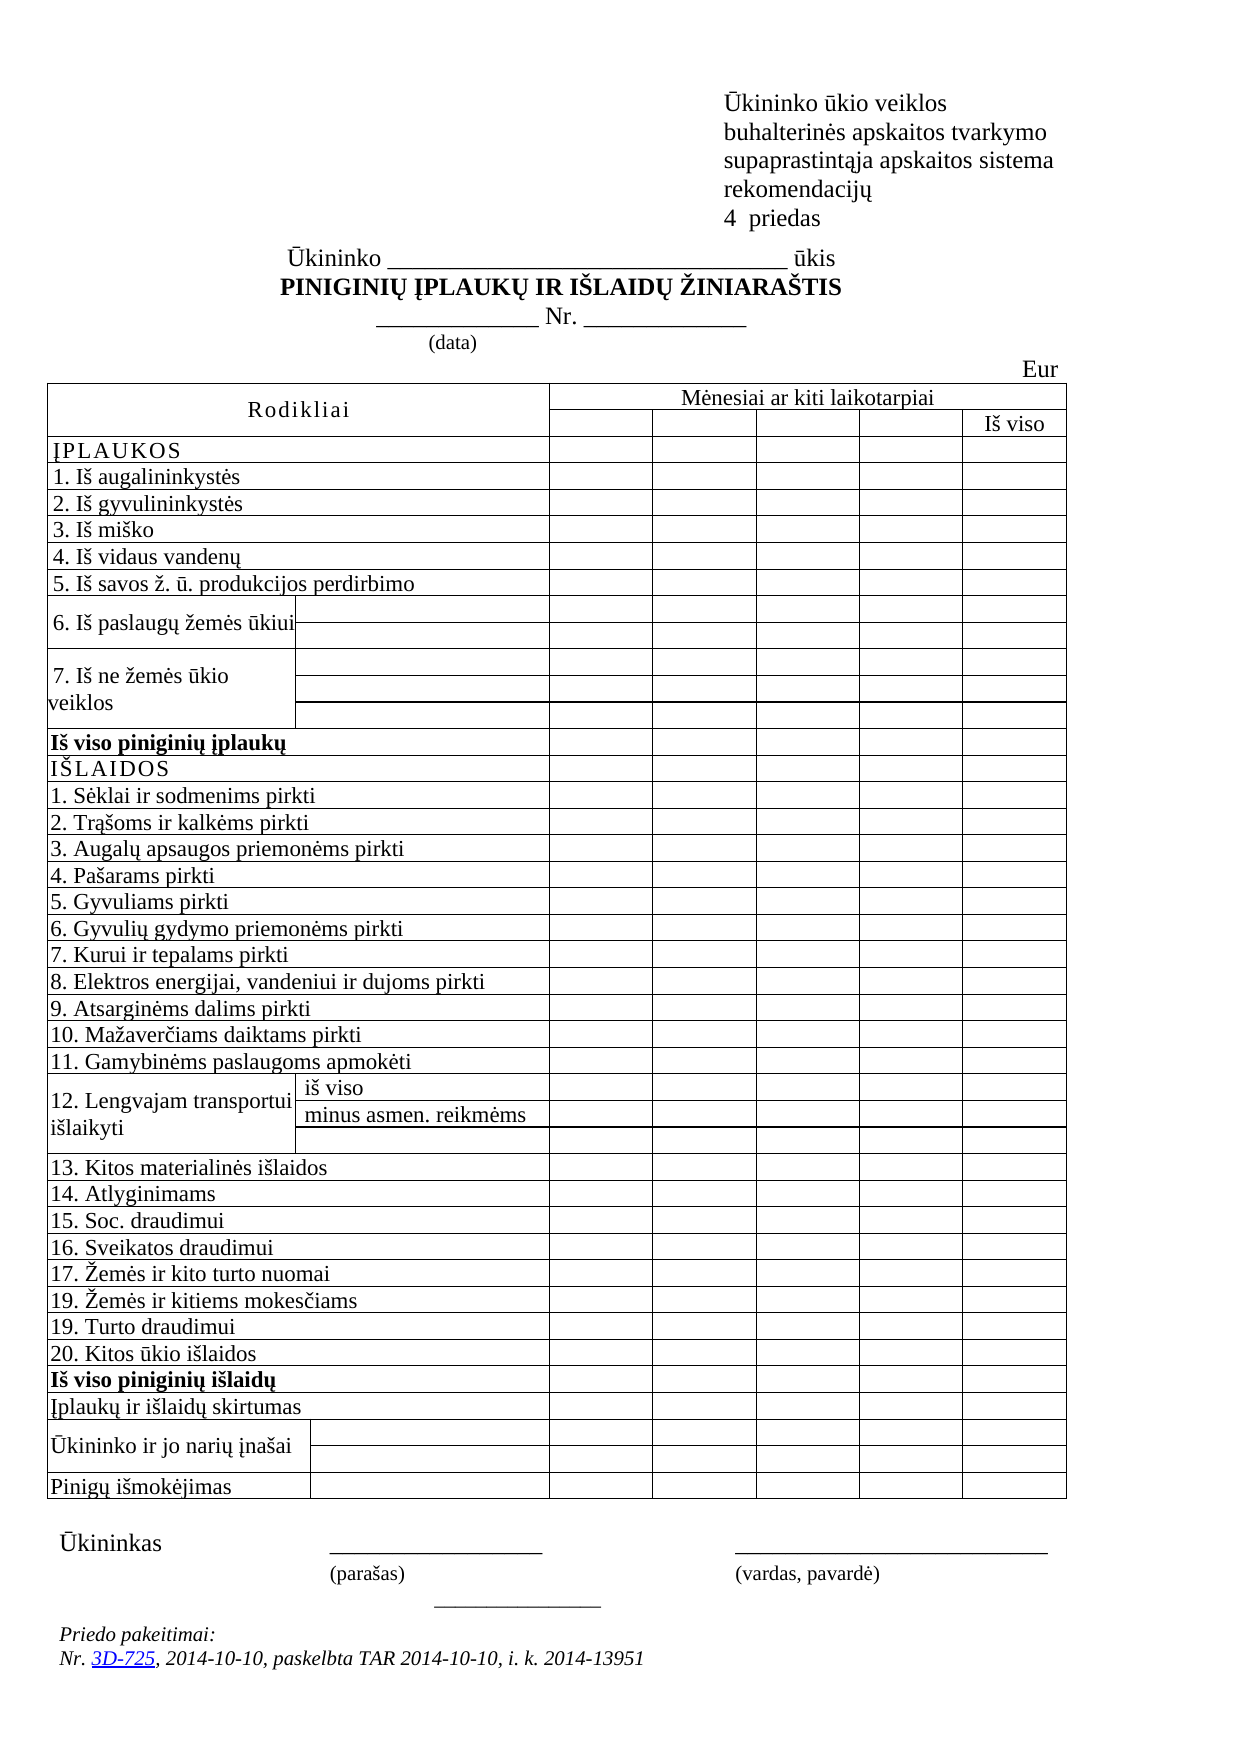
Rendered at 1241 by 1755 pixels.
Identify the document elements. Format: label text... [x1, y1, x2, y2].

table_cell Ūkininko ir jo narių įnašai [48, 1420, 310, 1472]
table_cell [550, 1234, 652, 1259]
table_cell [757, 437, 859, 462]
table_cell [860, 410, 962, 436]
table_cell [550, 1393, 652, 1418]
table_cell [860, 1473, 962, 1498]
table_cell [653, 1048, 756, 1073]
table_cell [963, 729, 1066, 754]
table_cell 1. Sėklai ir sodmenims pirkti [48, 782, 549, 808]
table_cell [757, 915, 859, 940]
table_cell [757, 490, 859, 515]
table_cell [860, 1340, 962, 1365]
table_cell [550, 1154, 652, 1179]
table_cell [550, 888, 652, 914]
table_cell [757, 596, 859, 622]
table_header Mėnesiai ar kiti laikotarpiai [550, 384, 1066, 409]
table_cell [757, 1234, 859, 1259]
table_cell [757, 463, 859, 489]
table_cell [296, 703, 549, 728]
table_cell [757, 1473, 859, 1498]
table_cell [653, 1473, 756, 1498]
table_cell [860, 862, 962, 887]
table_cell [550, 1340, 652, 1365]
table_cell [653, 623, 756, 648]
table_cell [653, 1181, 756, 1206]
table_cell 7. Iš ne žemės ūkio veiklos [48, 649, 295, 728]
table_cell [757, 1366, 859, 1392]
table_cell [653, 809, 756, 834]
table_cell minus asmen. reikmėms [296, 1101, 549, 1126]
table_cell [653, 570, 756, 595]
table_cell [860, 835, 962, 861]
table_cell [963, 1048, 1066, 1073]
table_cell [550, 703, 652, 728]
table_cell [860, 1260, 962, 1286]
text rekomendacijų [723, 174, 1063, 203]
table_cell [757, 1128, 859, 1153]
text _____________ Nr. _____________ [59, 301, 1063, 330]
table_cell [963, 888, 1066, 914]
table_cell [963, 809, 1066, 834]
table_cell [653, 437, 756, 462]
table_cell [653, 1260, 756, 1286]
table_cell [653, 1207, 756, 1233]
table_cell [860, 1181, 962, 1206]
table_cell [653, 516, 756, 542]
table_cell [550, 676, 652, 701]
table_cell [963, 1021, 1066, 1047]
table_cell [311, 1473, 549, 1498]
table_cell [550, 1074, 652, 1100]
table_cell [653, 676, 756, 701]
table_cell 12. Lengvajam transportui išlaikyti [48, 1074, 295, 1153]
table_cell [860, 1074, 962, 1100]
table_cell [860, 543, 962, 568]
table_cell [653, 888, 756, 914]
table_cell [757, 782, 859, 808]
table_cell [963, 516, 1066, 542]
table_cell [550, 941, 652, 967]
table_cell [757, 1074, 859, 1100]
table_cell 6. Gyvulių gydymo priemonėms pirkti [48, 915, 549, 940]
table_cell 3. Iš miško [48, 516, 549, 542]
table_cell [860, 1287, 962, 1312]
table_cell [653, 1074, 756, 1100]
table_cell 14. Atlyginimams [48, 1181, 549, 1206]
table_cell ĮPLAUKOS [48, 437, 549, 462]
table_cell [757, 729, 859, 754]
table_cell [963, 1234, 1066, 1259]
table_cell [963, 649, 1066, 675]
table_cell [550, 490, 652, 515]
table_cell Įplaukų ir išlaidų skirtumas [48, 1393, 549, 1418]
table_cell [963, 915, 1066, 940]
table_cell [311, 1420, 549, 1445]
table_cell Iš viso [963, 410, 1066, 436]
table_cell 6. Iš paslaugų žemės ūkiui [48, 596, 295, 648]
table_cell [653, 862, 756, 887]
table_cell [757, 835, 859, 861]
table_cell [550, 516, 652, 542]
table_cell [550, 1101, 652, 1126]
table_cell [860, 463, 962, 489]
table_cell [550, 756, 652, 781]
table_cell [653, 1340, 756, 1365]
text ________________ [359, 1586, 1063, 1609]
table_cell [860, 782, 962, 808]
table_cell [653, 941, 756, 967]
table_cell [653, 1021, 756, 1047]
table_cell [550, 729, 652, 754]
table_cell [963, 1420, 1066, 1445]
table_cell [653, 1313, 756, 1339]
table_cell [550, 809, 652, 834]
table_cell 20. Kitos ūkio išlaidos [48, 1340, 549, 1365]
table_cell [550, 623, 652, 648]
table_cell 4. Pašarams pirkti [48, 862, 549, 887]
table_cell [550, 437, 652, 462]
table_cell 11. Gamybinėms paslaugoms apmokėti [48, 1048, 549, 1073]
table_cell [860, 1207, 962, 1233]
text Nr. 3D-725, 2014-10-10, paskelbta TAR 2014-10-10, i. k. 2014-13951 [59, 1646, 1063, 1670]
table_cell [860, 729, 962, 754]
table_cell [757, 809, 859, 834]
table_cell [757, 1207, 859, 1233]
table_cell [757, 1101, 859, 1126]
table_cell [550, 463, 652, 489]
table_cell [653, 1420, 756, 1445]
table_cell [963, 1101, 1066, 1126]
table_cell 3. Augalų apsaugos priemonėms pirkti [48, 835, 549, 861]
text (data) [428, 330, 1063, 354]
table_cell [757, 995, 859, 1020]
table_cell [860, 1420, 962, 1445]
table_cell [653, 410, 756, 436]
table_cell [860, 676, 962, 701]
table_cell [860, 1128, 962, 1153]
table_cell [550, 1473, 652, 1498]
table_cell 8. Elektros energijai, vandeniui ir dujoms pirkti [48, 968, 549, 993]
table_cell [860, 703, 962, 728]
text PINIGINIŲ ĮPLAUKŲ IR IŠLAIDŲ ŽINIARAŠTIS [59, 272, 1063, 301]
table_cell 7. Kurui ir tepalams pirkti [48, 941, 549, 967]
table_cell [963, 543, 1066, 568]
table_cell [757, 1340, 859, 1365]
table_cell [296, 1128, 549, 1153]
table_cell [757, 1048, 859, 1073]
table_cell [653, 649, 756, 675]
text Eur [428, 354, 1063, 383]
table_cell [757, 649, 859, 675]
table_cell [963, 570, 1066, 595]
text 4 priedas [723, 203, 1063, 232]
table_header Rodikliai [48, 384, 549, 436]
table_cell [653, 596, 756, 622]
table_cell [757, 1420, 859, 1445]
table_cell [757, 756, 859, 781]
table_cell [963, 623, 1066, 648]
table_cell [653, 756, 756, 781]
table_cell [550, 1366, 652, 1392]
table_cell [653, 490, 756, 515]
table_cell [757, 1446, 859, 1472]
table_cell [963, 463, 1066, 489]
table_cell [963, 1473, 1066, 1498]
table_cell [296, 623, 549, 648]
table_cell [757, 888, 859, 914]
table_cell [963, 676, 1066, 701]
table_cell [757, 1313, 859, 1339]
table_cell Pinigų išmokėjimas ūkininkui ir jo partneriams [48, 1473, 310, 1498]
table_cell [757, 1181, 859, 1206]
table_cell 5. Iš savos ž. ū. produkcijos perdirbimo [48, 570, 549, 595]
table_cell [963, 968, 1066, 993]
table_cell [653, 995, 756, 1020]
table_cell [653, 1234, 756, 1259]
table_cell [653, 703, 756, 728]
table_cell [757, 862, 859, 887]
table_cell 1. Iš augalininkystės [48, 463, 549, 489]
table_cell [757, 410, 859, 436]
table_cell [860, 756, 962, 781]
text Ūkininko ūkio veiklos [413, 88, 1063, 117]
table_cell [757, 1260, 859, 1286]
table_cell [963, 1446, 1066, 1472]
table_cell [550, 862, 652, 887]
table_cell [653, 782, 756, 808]
table_cell [860, 1021, 962, 1047]
table_cell [757, 1393, 859, 1418]
table_cell [653, 1393, 756, 1418]
table_cell [550, 1420, 652, 1445]
table_cell [653, 915, 756, 940]
table_cell [550, 915, 652, 940]
table_cell 16. Sveikatos draudimui [48, 1234, 549, 1259]
table_cell [757, 1021, 859, 1047]
table_cell [860, 968, 962, 993]
table_cell [860, 596, 962, 622]
table_cell [550, 649, 652, 675]
table_cell [860, 516, 962, 542]
table_cell [860, 1101, 962, 1126]
table_cell [550, 1260, 652, 1286]
table_cell 2. Iš gyvulininkystės [48, 490, 549, 515]
table_cell [653, 1446, 756, 1472]
table_cell [550, 543, 652, 568]
table_cell [550, 1181, 652, 1206]
table_cell 9. Atsarginėms dalims pirkti [48, 995, 549, 1020]
table_cell [311, 1446, 549, 1472]
table_cell [860, 437, 962, 462]
table_cell [860, 570, 962, 595]
table_cell [296, 649, 549, 675]
table_cell [860, 649, 962, 675]
table_cell iš viso [296, 1074, 549, 1100]
table_cell [550, 1446, 652, 1472]
table_cell [550, 1048, 652, 1073]
table_cell [963, 1287, 1066, 1312]
table_cell [296, 596, 549, 622]
table_cell [550, 1207, 652, 1233]
table_cell [757, 703, 859, 728]
table_cell [550, 782, 652, 808]
table_cell [963, 835, 1066, 861]
table_cell [860, 490, 962, 515]
table_cell [963, 782, 1066, 808]
table_cell [860, 623, 962, 648]
table_cell [653, 1128, 756, 1153]
table_cell [963, 703, 1066, 728]
table_cell [963, 1074, 1066, 1100]
text supaprastintąja apskaitos sistema [723, 145, 1063, 174]
table_cell [963, 1154, 1066, 1179]
table_cell [653, 968, 756, 993]
table_cell [757, 1287, 859, 1312]
table_cell IŠLAIDOS [48, 756, 549, 781]
table_cell [860, 1446, 962, 1472]
table_cell [963, 1313, 1066, 1339]
table_cell [963, 1366, 1066, 1392]
table_cell [550, 995, 652, 1020]
table_cell [296, 676, 549, 701]
table_cell [653, 1101, 756, 1126]
table_cell [963, 1207, 1066, 1233]
table_cell [757, 1154, 859, 1179]
table_cell [963, 756, 1066, 781]
table_cell 10. Mažaverčiams daiktams pirkti [48, 1021, 549, 1047]
table_cell [757, 570, 859, 595]
table_cell [963, 995, 1066, 1020]
table_cell [757, 968, 859, 993]
table_cell [653, 543, 756, 568]
table_cell 19. Turto draudimui [48, 1313, 549, 1339]
table_cell [653, 463, 756, 489]
table_cell 19. Žemės ir kitiems mokesčiams [48, 1287, 549, 1312]
table_cell [653, 1154, 756, 1179]
table_cell [653, 1366, 756, 1392]
table_cell [550, 1287, 652, 1312]
table_cell [963, 1393, 1066, 1418]
table_cell [860, 1048, 962, 1073]
table_cell [757, 941, 859, 967]
table_cell [963, 941, 1066, 967]
table_cell Iš viso piniginių įplaukų [48, 729, 549, 754]
table_cell [860, 915, 962, 940]
table_cell [860, 809, 962, 834]
table_cell [963, 1340, 1066, 1365]
text Ūkininkas _________________ _________________________ [59, 1528, 1063, 1557]
table_cell [653, 835, 756, 861]
table_cell [860, 888, 962, 914]
table_cell [550, 968, 652, 993]
table_cell [860, 1234, 962, 1259]
table_cell 17. Žemės ir kito turto nuomai [48, 1260, 549, 1286]
table_cell [860, 1366, 962, 1392]
table_cell [550, 596, 652, 622]
table_cell 15. Soc. draudimui [48, 1207, 549, 1233]
table_cell 13. Kitos materialinės išlaidos [48, 1154, 549, 1179]
table_cell [757, 516, 859, 542]
table_cell [550, 570, 652, 595]
table_cell [550, 835, 652, 861]
table_cell [963, 490, 1066, 515]
table_cell [653, 729, 756, 754]
table_cell [963, 1181, 1066, 1206]
table_cell [757, 676, 859, 701]
table_cell [550, 410, 652, 436]
table_cell [550, 1021, 652, 1047]
table_cell [757, 623, 859, 648]
text Priedo pakeitimai: [59, 1622, 1063, 1646]
table_cell 2. Trąšoms ir kalkėms pirkti [48, 809, 549, 834]
table_cell 4. Iš vidaus vandenų [48, 543, 549, 568]
table_cell [963, 1260, 1066, 1286]
table_cell [550, 1313, 652, 1339]
text (parašas) (vardas, pavardė) [194, 1557, 1063, 1586]
table_cell Iš viso piniginių išlaidų [48, 1366, 549, 1392]
table_cell [550, 1128, 652, 1153]
table_cell [860, 1154, 962, 1179]
table_cell [653, 1287, 756, 1312]
text buhalterinės apskaitos tvarkymo [723, 117, 1063, 145]
table_cell [757, 543, 859, 568]
table_cell 5. Gyvuliams pirkti [48, 888, 549, 914]
table_cell [963, 596, 1066, 622]
table_cell [860, 941, 962, 967]
text Ūkininko ________________________________ ūkis [59, 243, 1063, 272]
table_cell [963, 1128, 1066, 1153]
table_cell [860, 995, 962, 1020]
table_cell [860, 1393, 962, 1418]
table_cell [963, 862, 1066, 887]
table_cell [963, 437, 1066, 462]
table_cell [860, 1313, 962, 1339]
